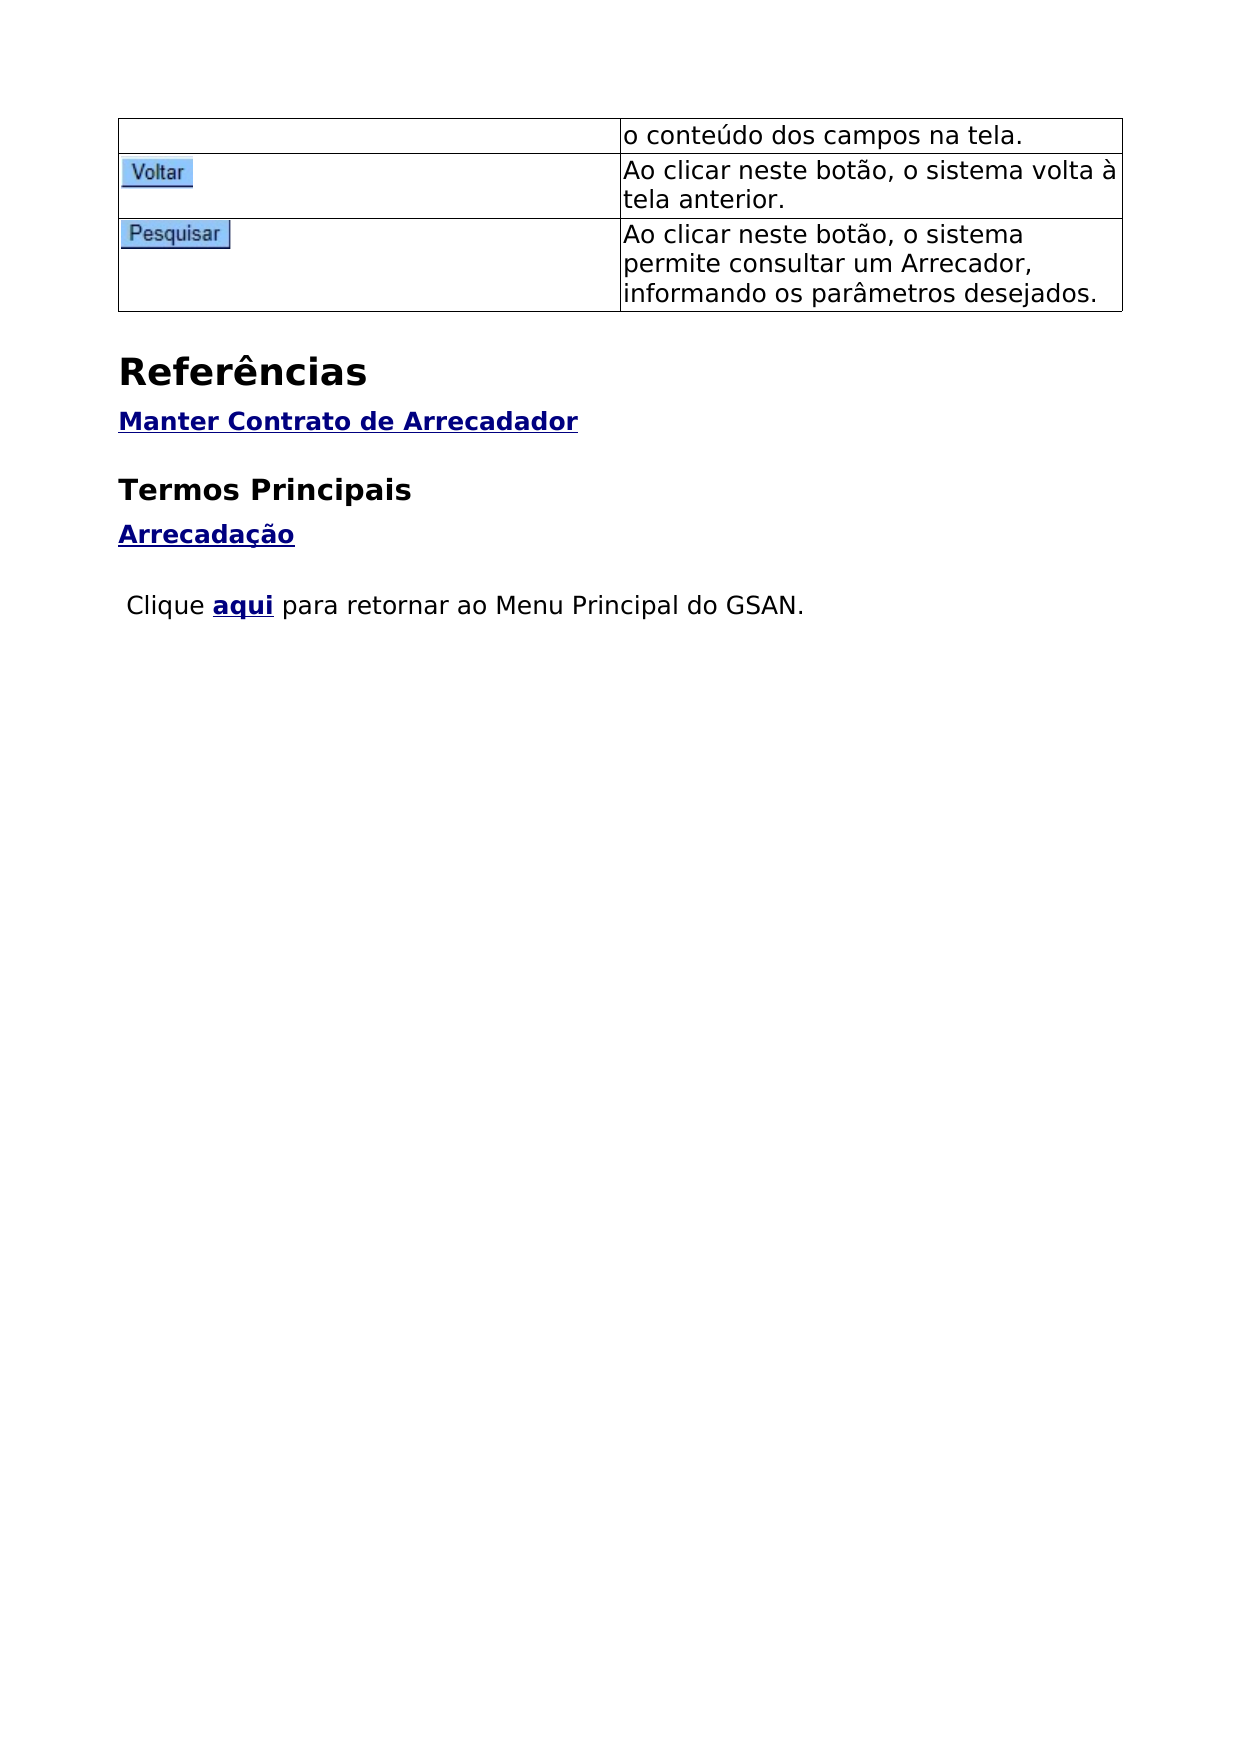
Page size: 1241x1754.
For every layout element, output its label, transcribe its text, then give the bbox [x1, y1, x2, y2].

table_cell [119, 154, 620, 217]
picture [121, 156, 193, 189]
subtitle Termos Principais [118, 474, 1122, 508]
picture [121, 220, 231, 249]
table_cell [119, 219, 620, 311]
table_cell Ao clicar neste botão, o sistema permite consultar um Arrecador, informando os parâmetros desejados. [621, 219, 1122, 311]
subtitle Referências [118, 351, 1122, 394]
table_cell Ao clicar neste botão, o sistema volta à tela anterior. [621, 154, 1122, 217]
text Arrecadação [118, 520, 1122, 549]
table_cell o conteúdo dos campos na tela. [621, 119, 1122, 153]
table_cell [119, 119, 620, 153]
text Clique aqui para retornar ao Menu Principal do GSAN. [118, 562, 1122, 620]
text Manter Contrato de Arrecadador [118, 407, 1122, 436]
